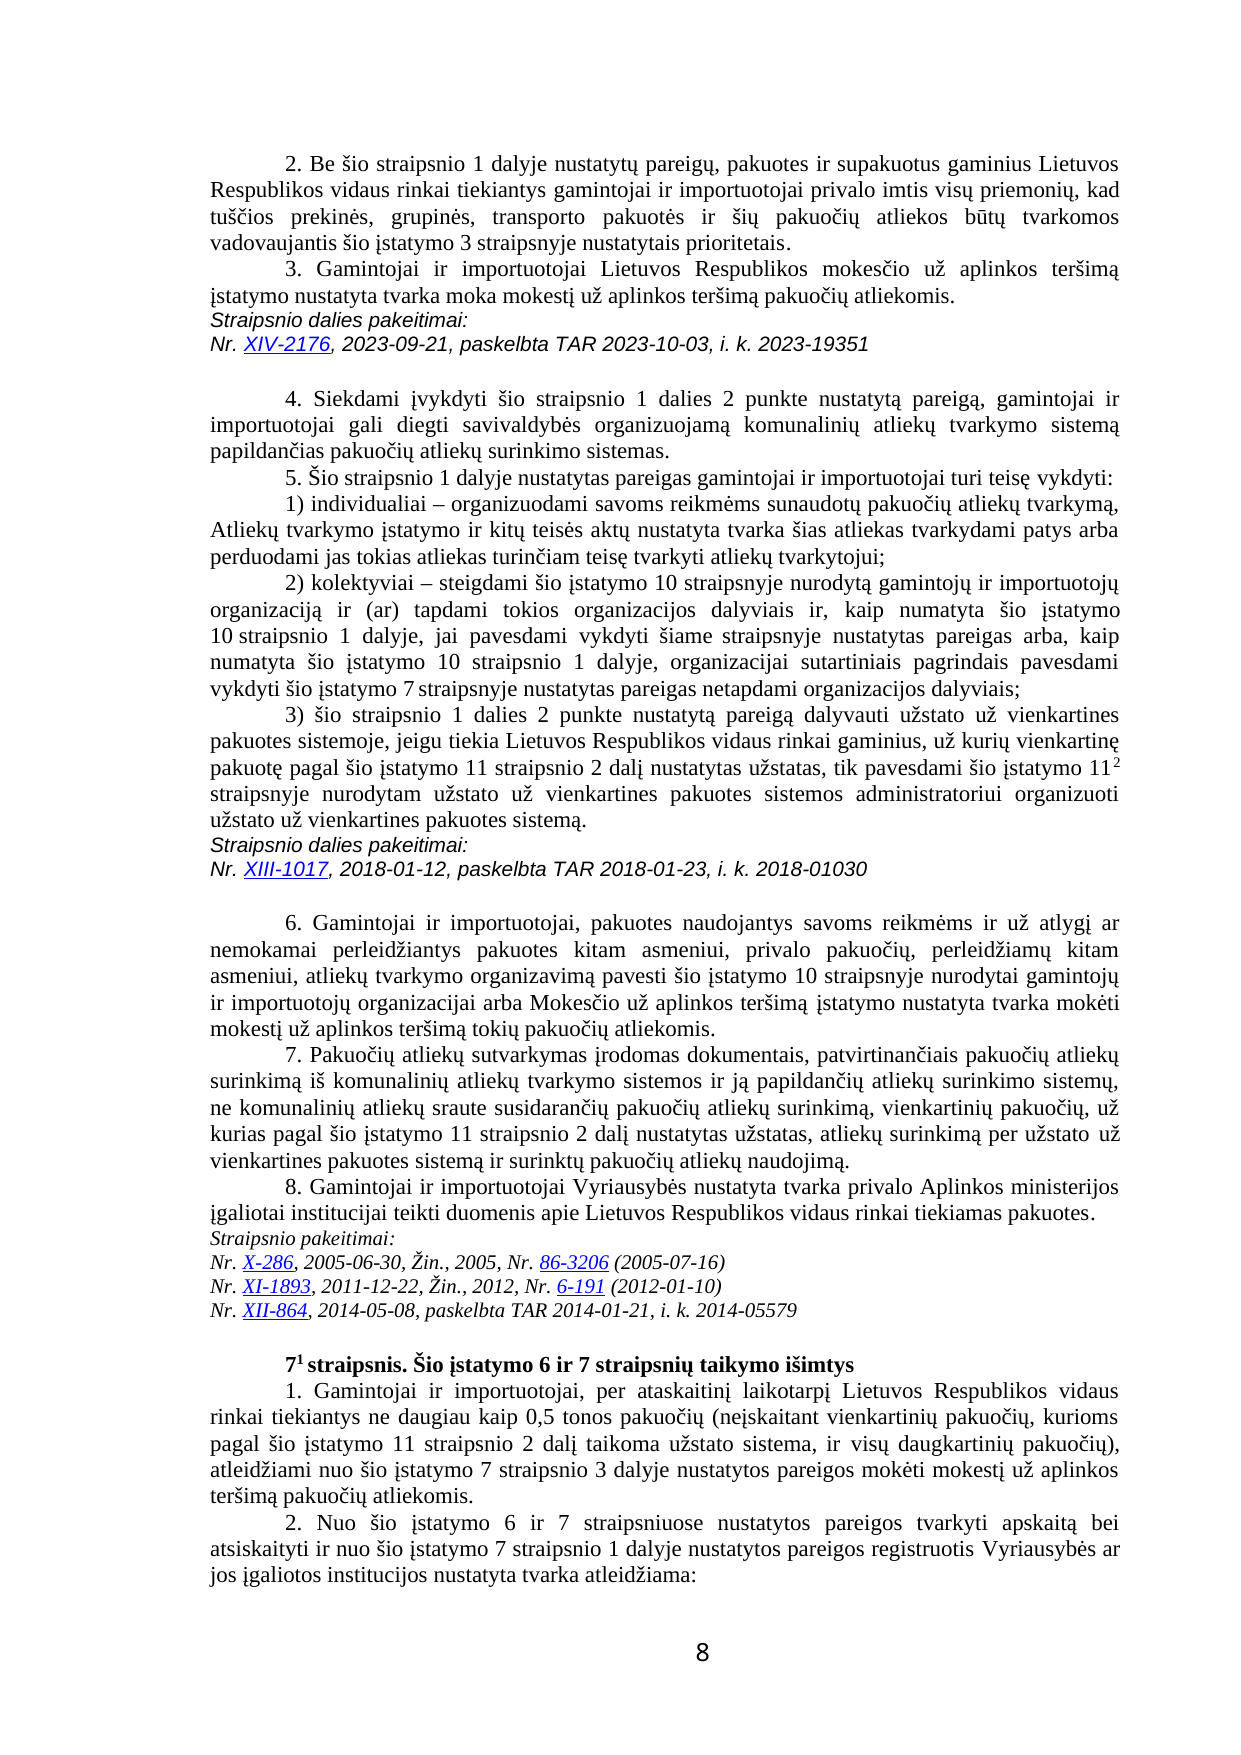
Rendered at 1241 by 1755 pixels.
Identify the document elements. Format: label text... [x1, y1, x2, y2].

text Nr. XII-864, 2014-05-08, paskelbta TAR 2014-01-21, i. k. 2014-05579 [210, 1298, 1120, 1322]
text Straipsnio pakeitimai: [210, 1226, 1120, 1250]
text Nr. XIII-1017, 2018-01-12, paskelbta TAR 2018-01-23, i. k. 2018-01030 [210, 857, 1120, 881]
text 6. Gamintojai ir importuotojai, pakuotes naudojantys savoms reikmėms ir už atlygį ar nemokamai perleidžiantys pakuotes kitam asmeniui, privalo pakuočių, perleidžiamų kitam asmeniui, atliekų tvarkymo organizavimą pavesti šio įstatymo 10 straipsnyje nurodytai gamintojų ir importuotojų organizacijai arba Mokesčio už aplinkos teršimą įstatymo nustatyta tvarka mokėti mokestį už aplinkos teršimą tokių pakuočių atliekomis. [210, 909, 1120, 1041]
text 8. Gamintojai ir importuotojai Vyriausybės nustatyta tvarka privalo Aplinkos ministerijos įgaliotai institucijai teikti duomenis apie Lietuvos Respublikos vidaus rinkai tiekiamas pakuotes. [210, 1173, 1120, 1226]
text 1. Gamintojai ir importuotojai, per ataskaitinį laikotarpį Lietuvos Respublikos vidaus rinkai tiekiantys ne daugiau kaip 0,5 tonos pakuočių (neįskaitant vienkartinių pakuočių, kurioms pagal šio įstatymo 11 straipsnio 2 dalį taikoma užstato sistema, ir visų daugkartinių pakuočių), atleidžiami nuo šio įstatymo 7 straipsnio 3 dalyje nustatytos pareigos mokėti mokestį už aplinkos teršimą pakuočių atliekomis. [210, 1377, 1120, 1509]
text 3) šio straipsnio 1 dalies 2 punkte nustatytą pareigą dalyvauti užstato už vienkartines pakuotes sistemoje, jeigu tiekia Lietuvos Respublikos vidaus rinkai gaminius, už kurių vienkartinę pakuotę pagal šio įstatymo 11 straipsnio 2 dalį nustatytas užstatas, tik pavesdami šio įstatymo 112 straipsnyje nurodytam užstato už vienkartines pakuotes sistemos administratoriui organizuoti užstato už vienkartines pakuotes sistemą. [210, 701, 1120, 833]
text Nr. X-286, 2005-06-30, Žin., 2005, Nr. 86-3206 (2005-07-16) [210, 1250, 1120, 1274]
text Nr. XIV-2176, 2023-09-21, paskelbta TAR 2023-10-03, i. k. 2023-19351 [210, 332, 1120, 356]
text 2. Be šio straipsnio 1 dalyje nustatytų pareigų, pakuotes ir supakuotus gaminius Lietuvos Respublikos vidaus rinkai tiekiantys gamintojai ir importuotojai privalo imtis visų priemonių, kad tuščios prekinės, grupinės, transporto pakuotės ir šių pakuočių atliekos būtų tvarkomos vadovaujantis šio įstatymo 3 straipsnyje nustatytais prioritetais. [210, 150, 1120, 255]
text 2) kolektyviai – steigdami šio įstatymo 10 straipsnyje nurodytą gamintojų ir importuotojų organizaciją ir (ar) tapdami tokios organizacijos dalyviais ir, kaip numatyta šio įstatymo 10 straipsnio 1 dalyje, jai pavesdami vykdyti šiame straipsnyje nustatytas pareigas arba, kaip numatyta šio įstatymo 10 straipsnio 1 dalyje, organizacijai sutartiniais pagrindais pavesdami vykdyti šio įstatymo 7 straipsnyje nustatytas pareigas netapdami organizacijos dalyviais; [210, 569, 1120, 701]
text 1) individualiai – organizuodami savoms reikmėms sunaudotų pakuočių atliekų tvarkymą, Atliekų tvarkymo įstatymo ir kitų teisės aktų nustatyta tvarka šias atliekas tvarkydami patys arba perduodami jas tokias atliekas turinčiam teisę tvarkyti atliekų tvarkytojui; [210, 490, 1120, 569]
text 3. Gamintojai ir importuotojai Lietuvos Respublikos mokesčio už aplinkos teršimą įstatymo nustatyta tvarka moka mokestį už aplinkos teršimą pakuočių atliekomis. [210, 255, 1120, 308]
text 5. Šio straipsnio 1 dalyje nustatytas pareigas gamintojai ir importuotojai turi teisę vykdyti: [210, 464, 1120, 490]
text 4. Siekdami įvykdyti šio straipsnio 1 dalies 2 punkte nustatytą pareigą, gamintojai ir importuotojai gali diegti savivaldybės organizuojamą komunalinių atliekų tvarkymo sistemą papildančias pakuočių atliekų surinkimo sistemas. [210, 385, 1120, 464]
text 2. Nuo šio įstatymo 6 ir 7 straipsniuose nustatytos pareigos tvarkyti apskaitą bei atsiskaityti ir nuo šio įstatymo 7 straipsnio 1 dalyje nustatytos pareigos registruotis Vyriausybės ar jos įgaliotos institucijos nustatyta tvarka atleidžiama: [210, 1509, 1120, 1588]
text 71 straipsnis. Šio įstatymo 6 ir 7 straipsnių taikymo išimtys [210, 1351, 1120, 1377]
text 7. Pakuočių atliekų sutvarkymas įrodomas dokumentais, patvirtinančiais pakuočių atliekų surinkimą iš komunalinių atliekų tvarkymo sistemos ir ją papildančių atliekų surinkimo sistemų, ne komunalinių atliekų sraute susidarančių pakuočių atliekų surinkimą, vienkartinių pakuočių, už kurias pagal šio įstatymo 11 straipsnio 2 dalį nustatytas užstatas, atliekų surinkimą per užstato už vienkartines pakuotes sistemą ir surinktų pakuočių atliekų naudojimą. [210, 1041, 1120, 1173]
text Nr. XI-1893, 2011-12-22, Žin., 2012, Nr. 6-191 (2012-01-10) [210, 1274, 1120, 1298]
text Straipsnio dalies pakeitimai: [210, 833, 1120, 857]
text Straipsnio dalies pakeitimai: [210, 308, 1120, 332]
